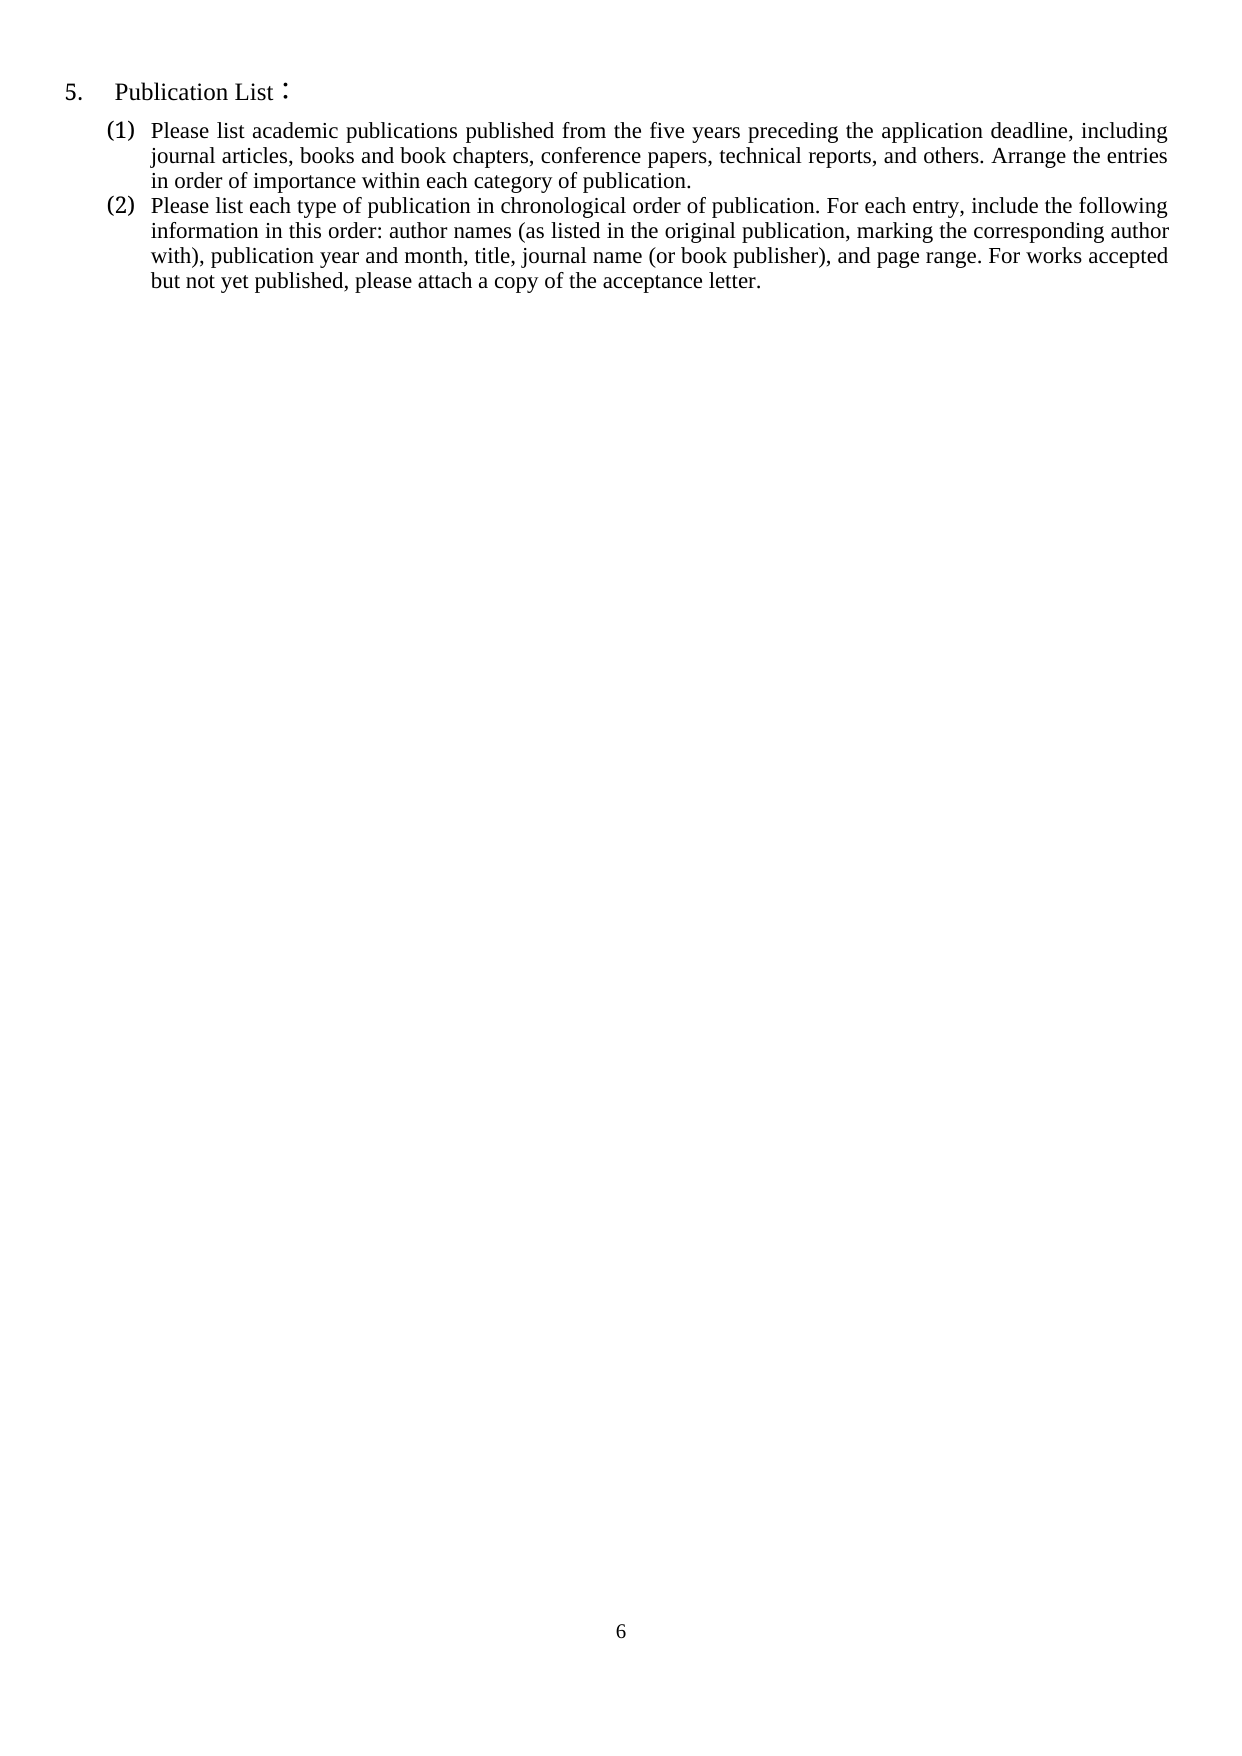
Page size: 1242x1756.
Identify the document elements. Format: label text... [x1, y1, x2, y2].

list Please list academic publications published from the five years preceding the application deadline, including journal articles, books and book chapters, conference papers, technical reports, and others. Arrange the entries in order of importance within each category of publication. [106, 119, 1170, 194]
list Please list each type of publication in chronological order of publication. For each entry, include the following information in this order: author names (as listed in the original publication, marking the corresponding author with), publication year and month, title, journal name (or book publisher), and page range. For works accepted but not yet published, please attach a copy of the acceptance letter. [106, 194, 1170, 294]
list Publication List： [64, 75, 1165, 106]
